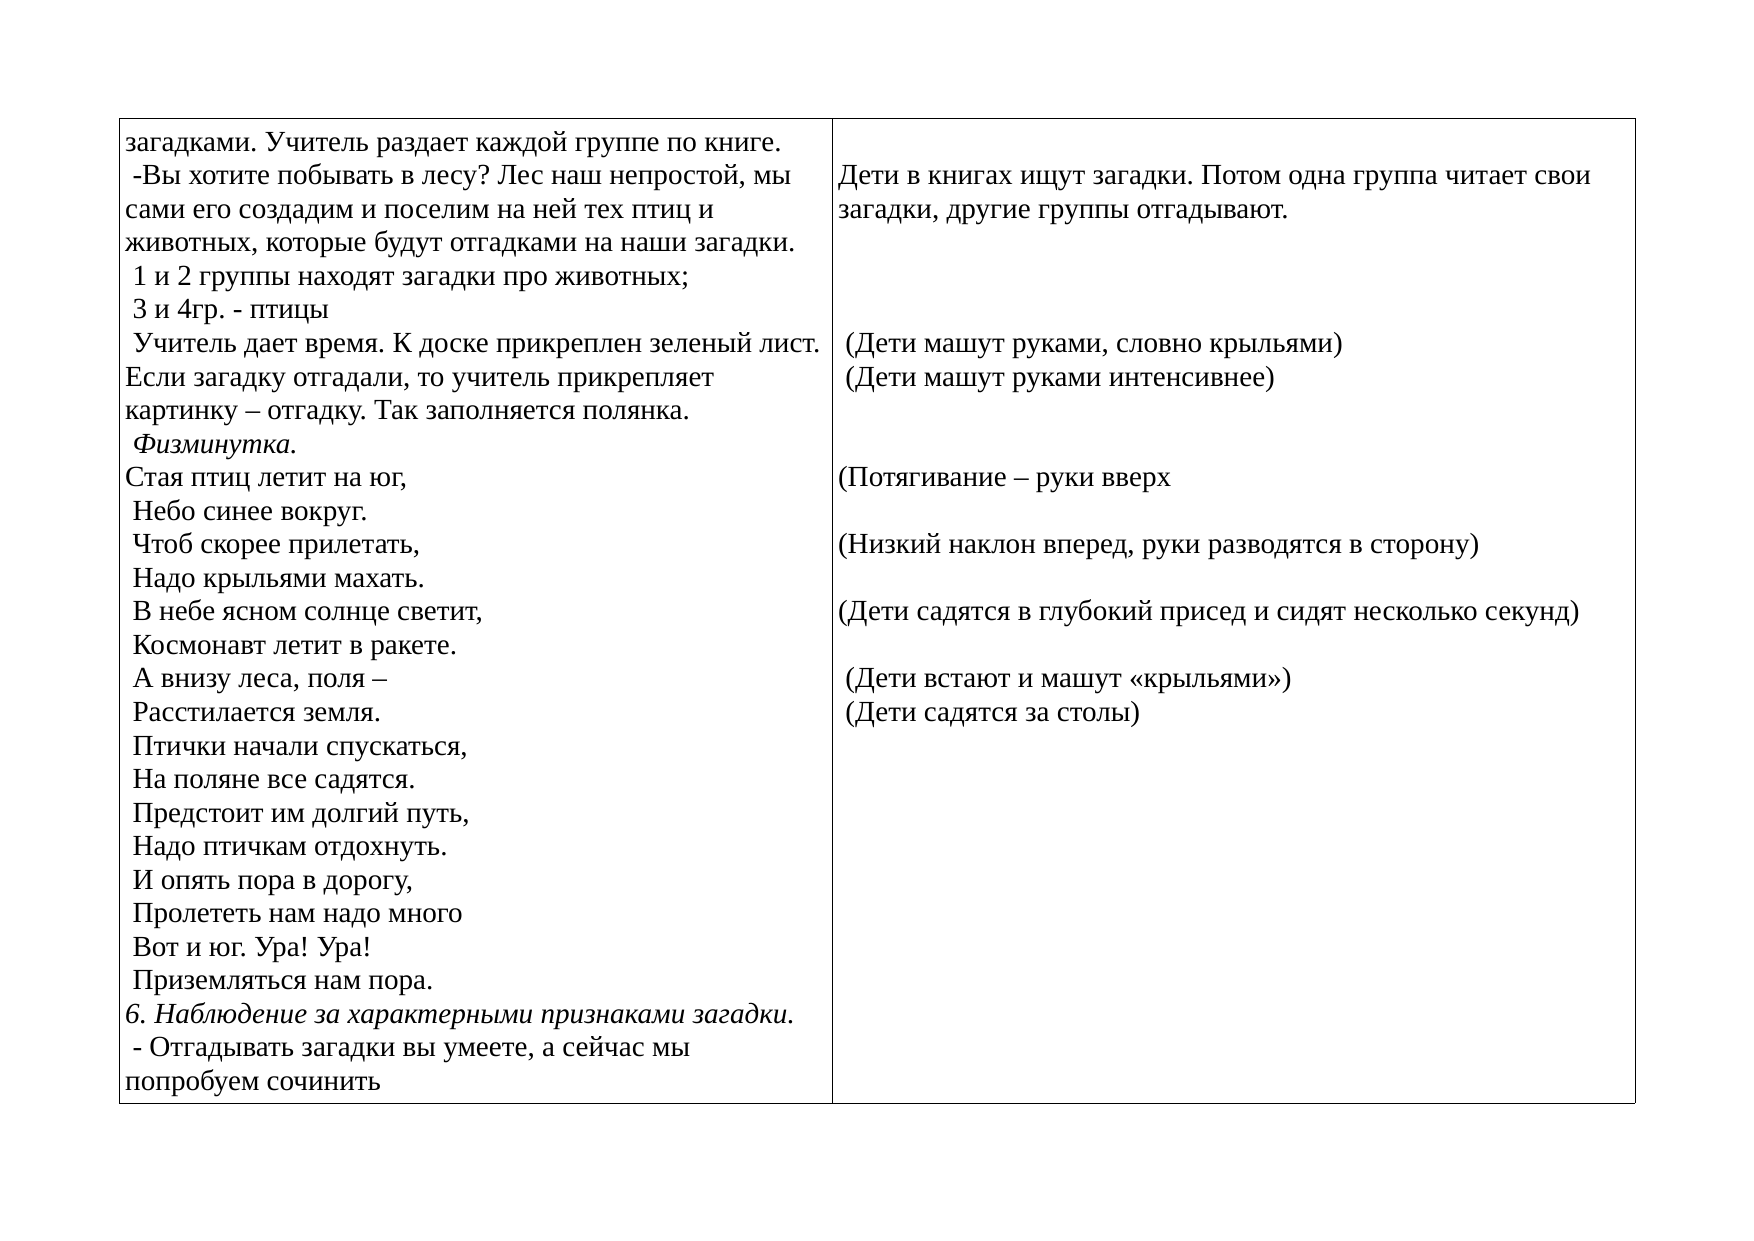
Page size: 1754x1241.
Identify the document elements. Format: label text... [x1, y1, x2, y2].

table_cell Дети в книгах ищут загадки. Потом одна группа читает свои загадки, другие группы отгадывают. (Дети машут руками, словно крыльями) (Дети машут руками интенсивнее) (Потягивание – руки вверх (Низкий наклон вперед, руки разводятся в сторону) (Дети садятся в глубокий присед и сидят несколько секунд) (Дети встают и машут «крыльями») (Дети садятся за столы) [833, 119, 1635, 1102]
table_cell загадками. Учитель раздает каждой группе по книге. -Вы хотите побывать в лесу? Лес наш непростой, мы сами его создадим и поселим на ней тех птиц и животных, которые будут отгадками на наши загадки. 1 и 2 группы находят загадки про животных; 3 и 4гр. - птицы Учитель дает время. К доске прикреплен зеленый лист. Если загадку отгадали, то учитель прикрепляет картинку – отгадку. Так заполняется полянка. Физминутка. Стая птиц летит на юг, Небо синее вокруг. Чтоб скорее прилетать, Надо крыльями махать. В небе ясном солнце светит, Космонавт летит в ракете. А внизу леса, поля – Расстилается земля. Птички начали спускаться, На поляне все садятся. Предстоит им долгий путь, Надо птичкам отдохнуть. И опять пора в дорогу, Пролететь нам надо много Вот и юг. Ура! Ура! Приземляться нам пора. 6. Наблюдение за характерными признаками загадки. - Отгадывать загадки вы умеете, а сейчас мы попробуем сочинить [120, 119, 832, 1102]
